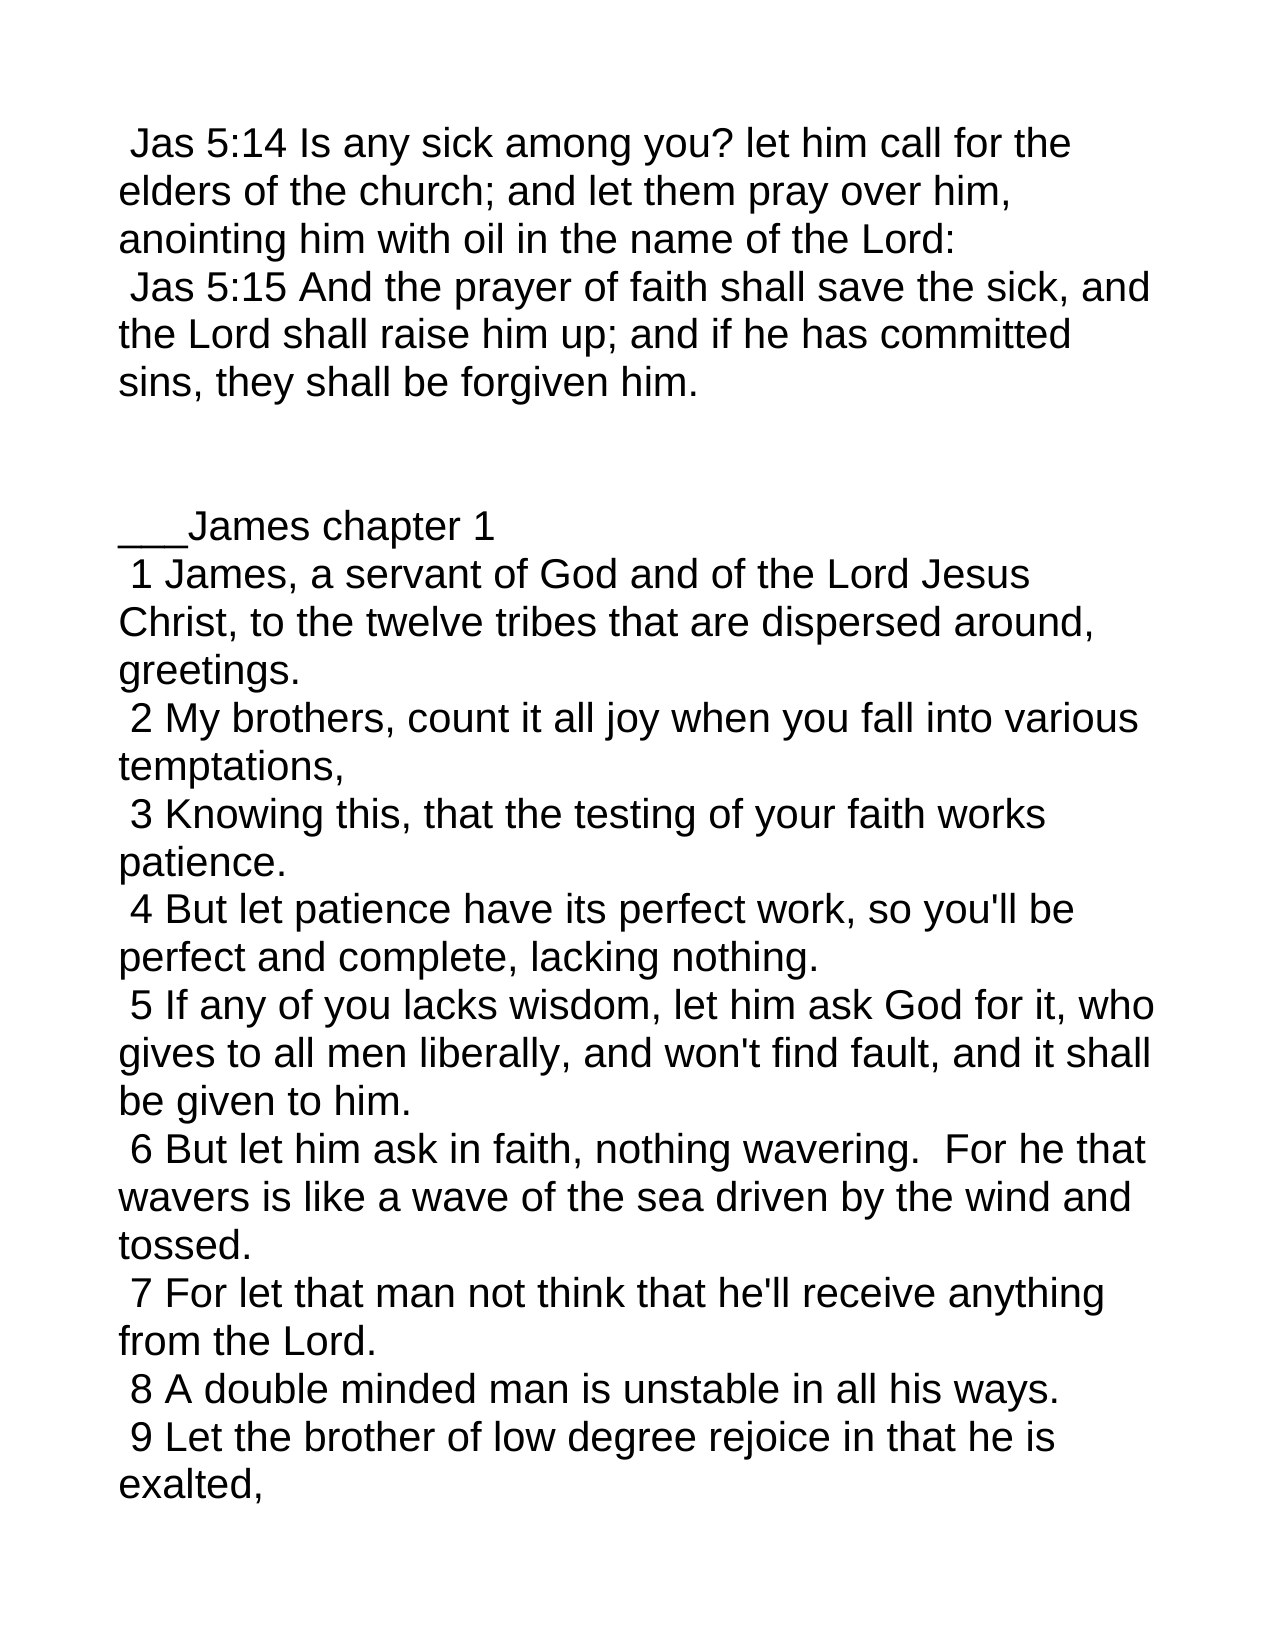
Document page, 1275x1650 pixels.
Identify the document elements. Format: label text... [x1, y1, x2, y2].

text 8 A double minded man is unstable in all his ways. [118, 1364, 1157, 1412]
text 9 Let the brother of low degree rejoice in that he is exalted, [118, 1412, 1157, 1508]
text 7 For let that man not think that he'll receive anything from the Lord. [118, 1268, 1157, 1364]
text 5 If any of you lacks wisdom, let him ask God for it, who gives to all men liberally, and won't find fault, and it shall be given to him. [118, 981, 1157, 1124]
text 3 Knowing this, that the testing of your faith works patience. [118, 789, 1157, 885]
text Jas 5:15 And the prayer of faith shall save the sick, and the Lord shall raise him up; and if he has committed sins, they shall be forgiven him. [118, 262, 1157, 406]
text 1 James, a servant of God and of the Lord Jesus Christ, to the twelve tribes that are dispersed around, greetings. [118, 549, 1157, 693]
text ___James chapter 1 [118, 501, 1157, 549]
text Jas 5:14 Is any sick among you? let him call for the elders of the church; and let them pray over him, anointing him with oil in the name of the Lord: [118, 118, 1157, 262]
text 4 But let patience have its perfect work, so you'll be perfect and complete, lacking nothing. [118, 885, 1157, 981]
text 2 My brothers, count it all joy when you fall into various temptations, [118, 693, 1157, 789]
text 6 But let him ask in faith, nothing wavering. For he that wavers is like a wave of the sea driven by the wind and tossed. [118, 1124, 1157, 1268]
